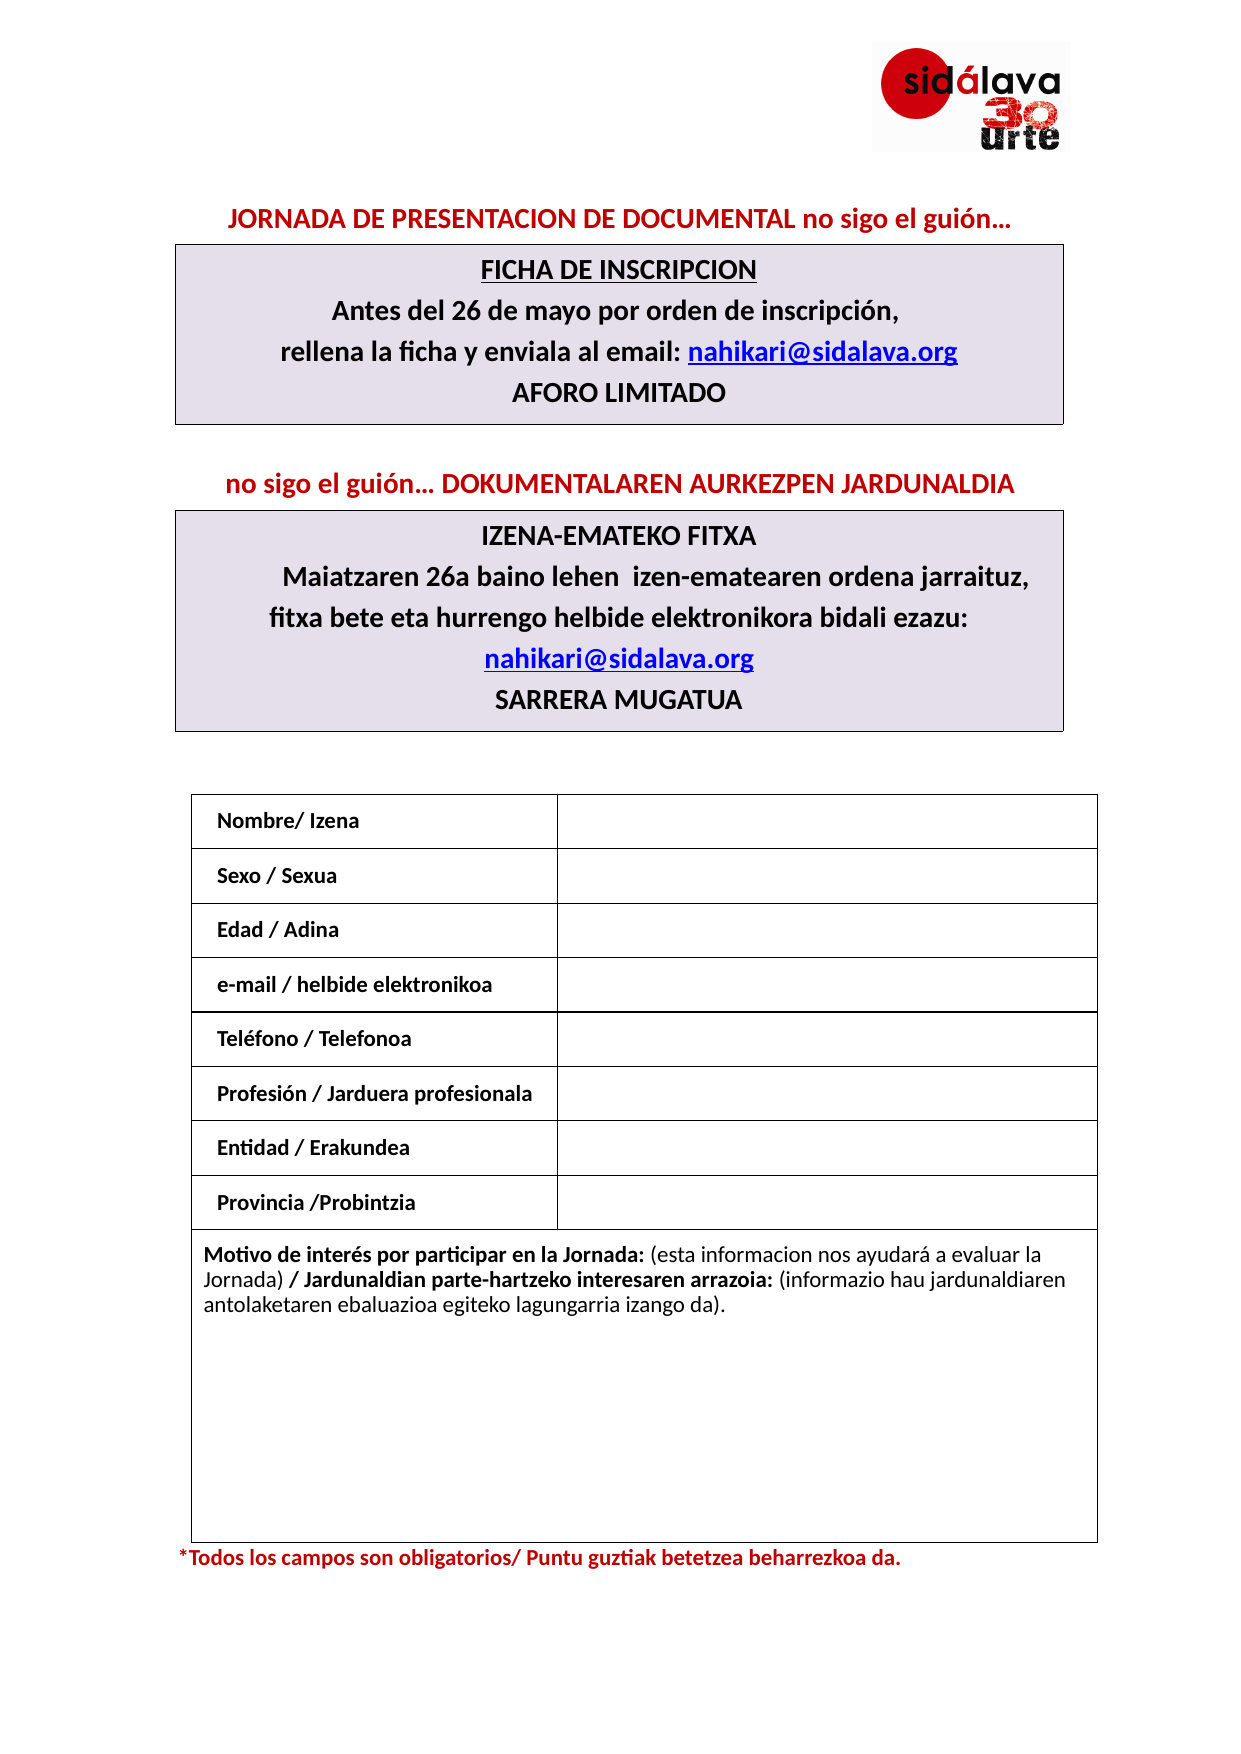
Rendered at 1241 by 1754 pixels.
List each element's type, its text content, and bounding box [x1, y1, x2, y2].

table_cell [558, 904, 1097, 957]
picture [870, 41, 1072, 154]
text no sigo el guión… DOKUMENTALAREN AURKEZPEN JARDUNALDIA [177, 466, 1063, 501]
table_cell Motivo de interés por participar en la Jornada: (esta informacion nos ayudará a evaluar la Jornada) / Jardunaldian parte-hartzeko interesaren arrazoia: (informazio hau jardunaldiaren antolaketaren ebaluazioa egiteko lagungarria izango da). [192, 1230, 1097, 1542]
text SARRERA MUGATUA [190, 681, 1047, 717]
table_header [558, 795, 1097, 848]
table_cell [558, 1067, 1097, 1120]
table_cell Teléfono / Telefonoa [192, 1013, 557, 1066]
text rellena la ficha y enviala al email: nahikari@sidalava.org [190, 333, 1047, 369]
table_cell [558, 958, 1097, 1011]
table_header Nombre/ Izena [192, 795, 557, 848]
text AFORO LIMITADO [190, 374, 1047, 410]
table_cell e-mail / helbide elektronikoa [192, 958, 557, 1011]
table_cell Sexo / Sexua [192, 849, 557, 902]
table_cell [558, 1121, 1097, 1175]
table_cell [558, 1176, 1097, 1229]
table_cell Provincia /Probintzia [192, 1176, 557, 1229]
table_cell Edad / Adina [192, 904, 557, 957]
text fitxa bete eta hurrengo helbide elektronikora bidali ezazu: nahikari@sidalava.org [190, 599, 1047, 676]
text Maiatzaren 26a baino lehen izen-ematearen ordena jarraituz, [190, 558, 1047, 594]
table_cell Entidad / Erakundea [192, 1121, 557, 1175]
text IZENA-EMATEKO FITXA [190, 517, 1047, 553]
text JORNADA DE PRESENTACION DE DOCUMENTAL no sigo el guión… [177, 201, 1063, 236]
table_cell Profesión / Jarduera profesionala [192, 1067, 557, 1120]
text FICHA DE INSCRIPCION [190, 251, 1047, 287]
table_cell [558, 1013, 1097, 1066]
text Antes del 26 de mayo por orden de inscripción, [190, 292, 1047, 328]
table_cell [558, 849, 1097, 902]
text *Todos los campos son obligatorios/ Puntu guztiak betetzea beharrezkoa da. [177, 1543, 1063, 1571]
